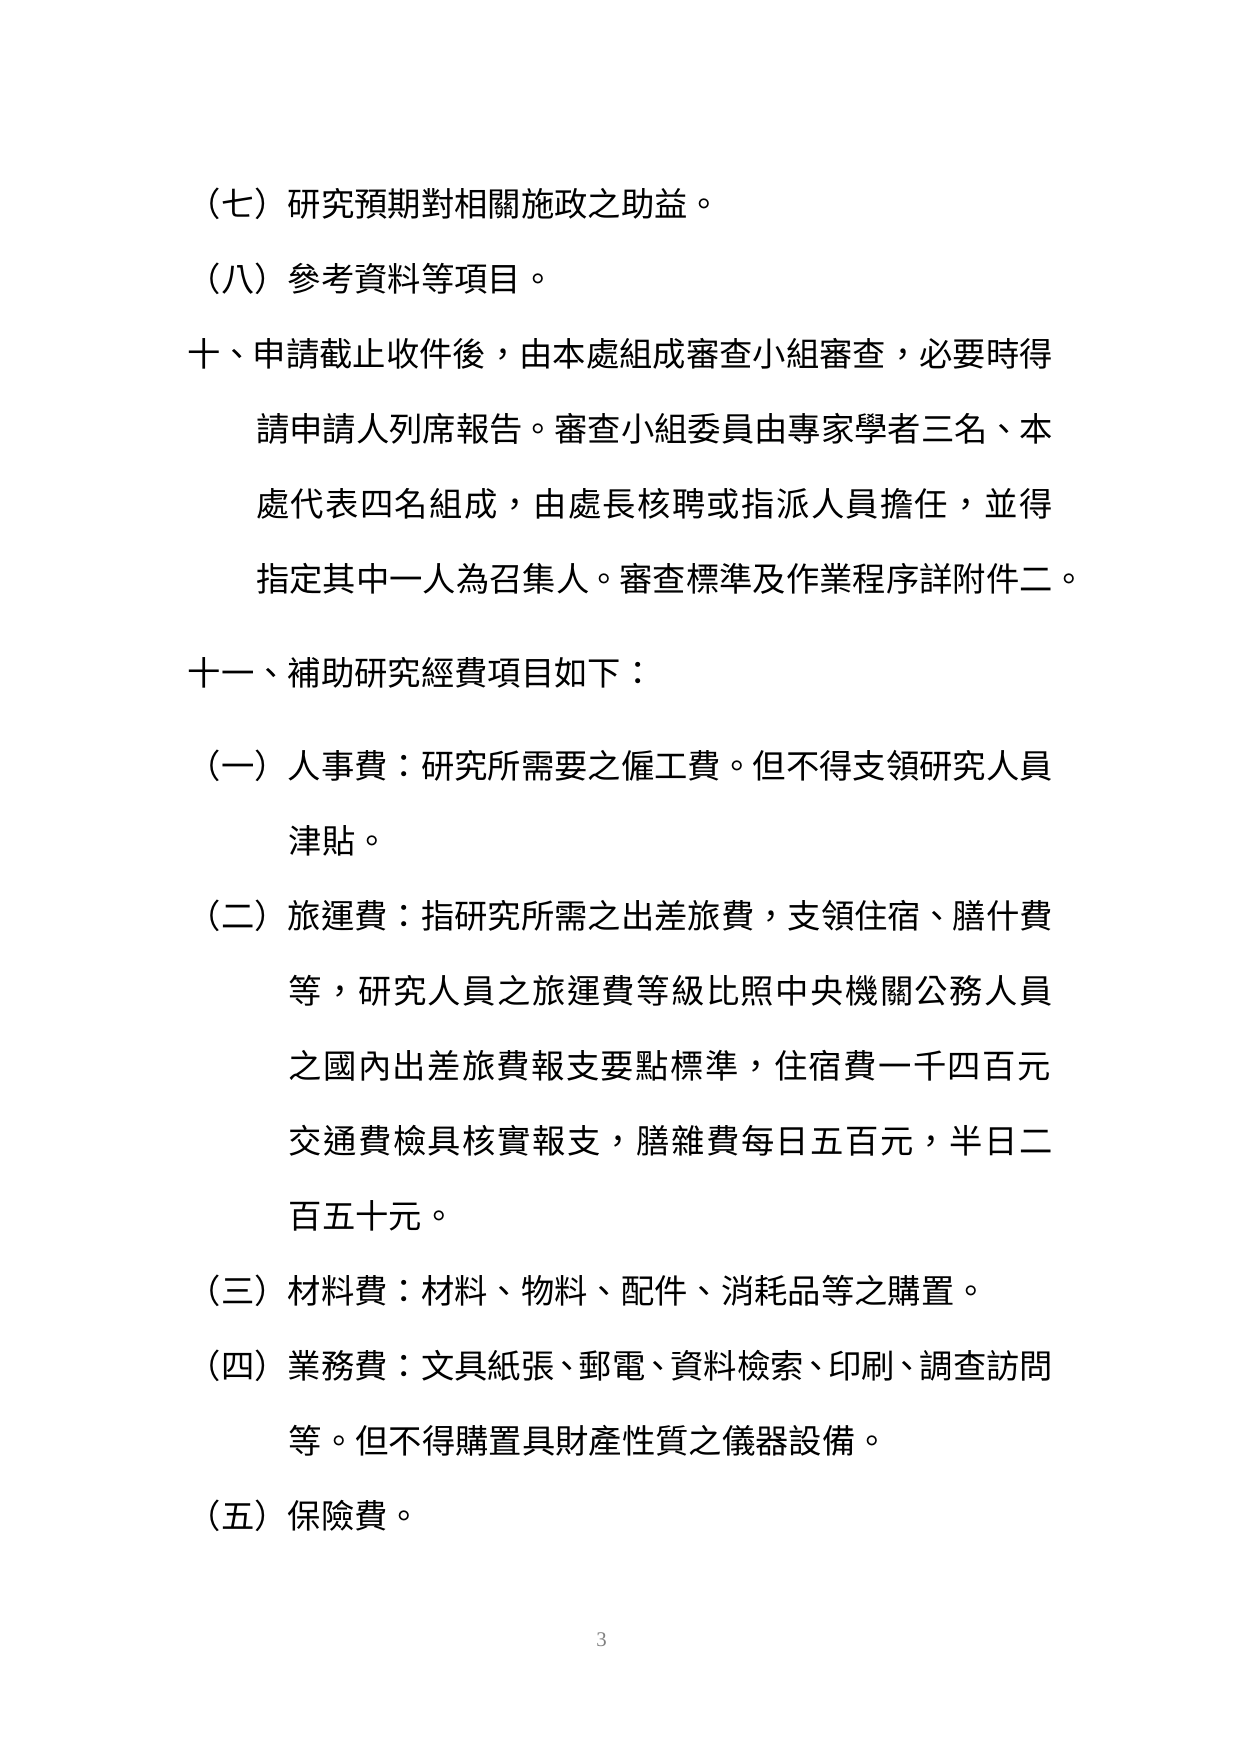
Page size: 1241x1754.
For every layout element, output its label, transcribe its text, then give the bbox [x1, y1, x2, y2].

text （三）材料費：材料、物料、配件、消耗品等之購置。 [187, 1252, 1053, 1327]
text 十、申請截止收件後，由本處組成審查小組審查，必要時得請申請人列席報告。審查小組委員由專家學者三名、本處代表四名組成，由處長核聘或指派人員擔任，並得指定其中一人為召集人。審查標準及作業程序詳附件二。 [187, 314, 1053, 614]
text （八）參考資料等項目。 [187, 239, 1053, 314]
text （四）業務費：文具紙張、郵電、資料檢索、印刷、調查訪問等。但不得購置具財產性質之儀器設備。 [187, 1327, 1053, 1477]
text 十一、補助研究經費項目如下： [187, 633, 1053, 708]
text （一）人事費：研究所需要之僱工費。但不得支領研究人員津貼。 [187, 727, 1053, 877]
text （二）旅運費：指研究所需之出差旅費，支領住宿、膳什費等，研究人員之旅運費等級比照中央機關公務人員之國內出差旅費報支要點標準，住宿費一千四百元，交通費檢具核實報支，膳雜費每日五百元，半日二百五十元。 [187, 877, 1053, 1252]
text （五）保險費。 [187, 1477, 1053, 1552]
text （七）研究預期對相關施政之助益。 [187, 164, 1053, 239]
